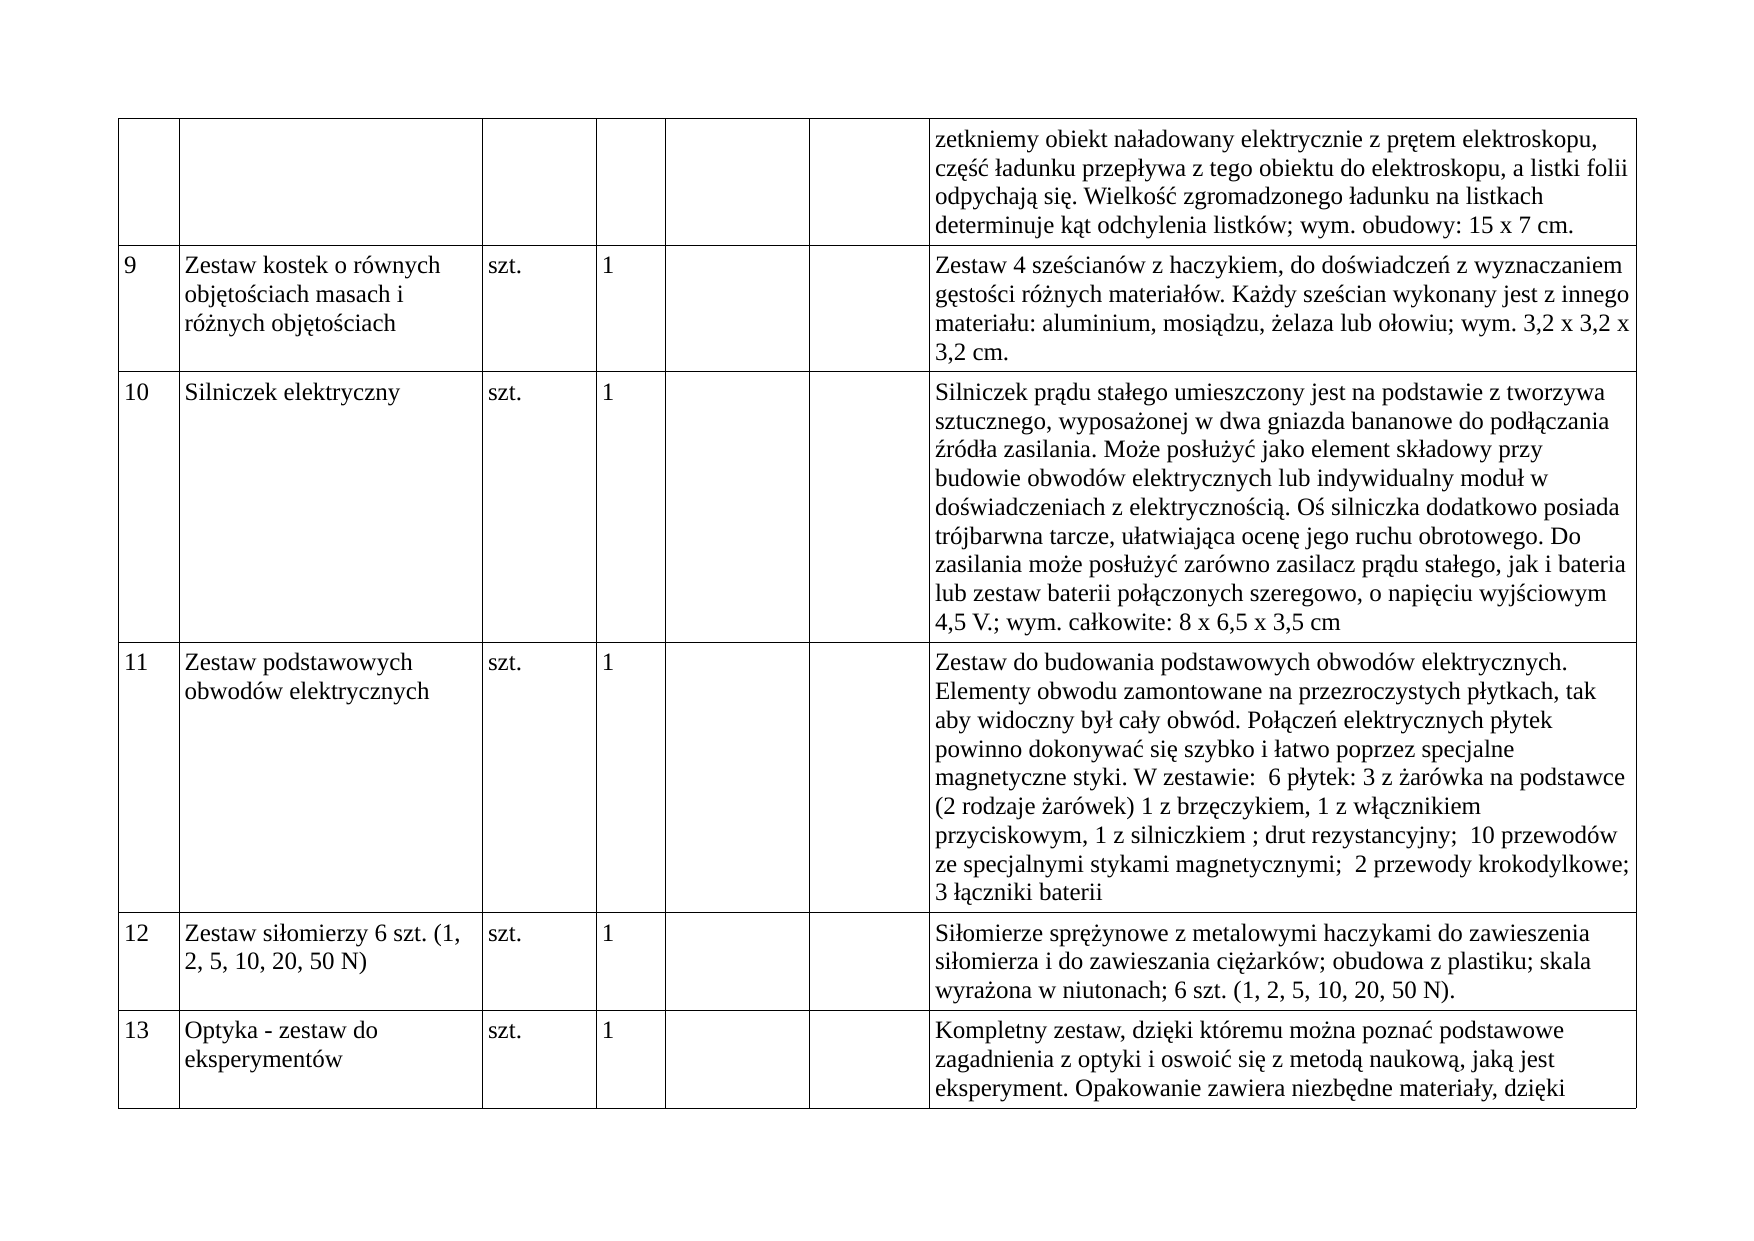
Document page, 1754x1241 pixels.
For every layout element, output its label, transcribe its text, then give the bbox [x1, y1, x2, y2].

table_cell [810, 119, 929, 245]
table_cell [810, 246, 929, 371]
table_cell Silniczek elektryczny [180, 372, 482, 642]
table_cell 10 [119, 372, 179, 642]
table_cell 9 [119, 246, 179, 371]
table_cell szt. [483, 913, 596, 1010]
table_cell szt. [483, 246, 596, 371]
table_cell Zestaw do budowania podstawowych obwodów elektrycznych. Elementy obwodu zamontowane na przezroczystych płytkach, tak aby widoczny był cały obwód. Połączeń elektrycznych płytek powinno dokonywać się szybko i łatwo poprzez specjalne magnetyczne styki. W zestawie: 6 płytek: 3 z żarówka na podstawce (2 rodzaje żarówek) 1 z brzęczykiem, 1 z włącznikiem przyciskowym, 1 z silniczkiem ; drut rezystancyjny; 10 przewodów ze specjalnymi stykami magnetycznymi; 2 przewody krokodylkowe; 3 łączniki baterii [930, 643, 1636, 912]
table_cell Zestaw kostek o równych objętościach masach i różnych objętościach [180, 246, 482, 371]
table_cell Siłomierze sprężynowe z metalowymi haczykami do zawieszenia siłomierza i do zawieszania ciężarków; obudowa z plastiku; skala wyrażona w niutonach; 6 szt. (1, 2, 5, 10, 20, 50 N). [930, 913, 1636, 1010]
table_cell 1 [597, 913, 665, 1010]
table_cell [666, 1011, 809, 1107]
table_cell szt. [483, 1011, 596, 1107]
table_cell 1 [597, 246, 665, 371]
table_cell Kompletny zestaw, dzięki któremu można poznać podstawowe zagadnienia z optyki i oswoić się z metodą naukową, jaką jest eksperyment. Opakowanie zawiera niezbędne materiały, dzięki [930, 1011, 1636, 1107]
table_cell szt. [483, 372, 596, 642]
table_cell 13 [119, 1011, 179, 1107]
table_cell 1 [597, 643, 665, 912]
table_cell zetkniemy obiekt naładowany elektrycznie z prętem elektroskopu, część ładunku przepływa z tego obiektu do elektroskopu, a listki folii odpychają się. Wielkość zgromadzonego ładunku na listkach determinuje kąt odchylenia listków; wym. obudowy: 15 x 7 cm. [930, 119, 1636, 245]
table_cell 1 [597, 372, 665, 642]
table_cell [180, 119, 482, 245]
table_cell [810, 913, 929, 1010]
table_cell Optyka - zestaw do eksperymentów [180, 1011, 482, 1107]
table_cell [666, 246, 809, 371]
table_cell [483, 119, 596, 245]
table_cell [666, 119, 809, 245]
table_cell 12 [119, 913, 179, 1010]
table_cell [666, 643, 809, 912]
table_cell Zestaw 4 sześcianów z haczykiem, do doświadczeń z wyznaczaniem gęstości różnych materiałów. Każdy sześcian wykonany jest z innego materiału: aluminium, mosiądzu, żelaza lub ołowiu; wym. 3,2 x 3,2 x 3,2 cm. [930, 246, 1636, 371]
table_cell [666, 913, 809, 1010]
table_cell [666, 372, 809, 642]
table_cell [119, 119, 179, 245]
table_cell Zestaw siłomierzy 6 szt. (1, 2, 5, 10, 20, 50 N) [180, 913, 482, 1010]
table_cell [597, 119, 665, 245]
table_cell szt. [483, 643, 596, 912]
table_cell [810, 1011, 929, 1107]
table_cell 11 [119, 643, 179, 912]
table_cell 1 [597, 1011, 665, 1107]
table_cell Zestaw podstawowych obwodów elektrycznych [180, 643, 482, 912]
table_cell Silniczek prądu stałego umieszczony jest na podstawie z tworzywa sztucznego, wyposażonej w dwa gniazda bananowe do podłączania źródła zasilania. Może posłużyć jako element składowy przy budowie obwodów elektrycznych lub indywidualny moduł w doświadczeniach z elektrycznością. Oś silniczka dodatkowo posiada trójbarwna tarcze, ułatwiająca ocenę jego ruchu obrotowego. Do zasilania może posłużyć zarówno zasilacz prądu stałego, jak i bateria lub zestaw baterii połączonych szeregowo, o napięciu wyjściowym 4,5 V.; wym. całkowite: 8 x 6,5 x 3,5 cm [930, 372, 1636, 642]
table_cell [810, 643, 929, 912]
table_cell [810, 372, 929, 642]
